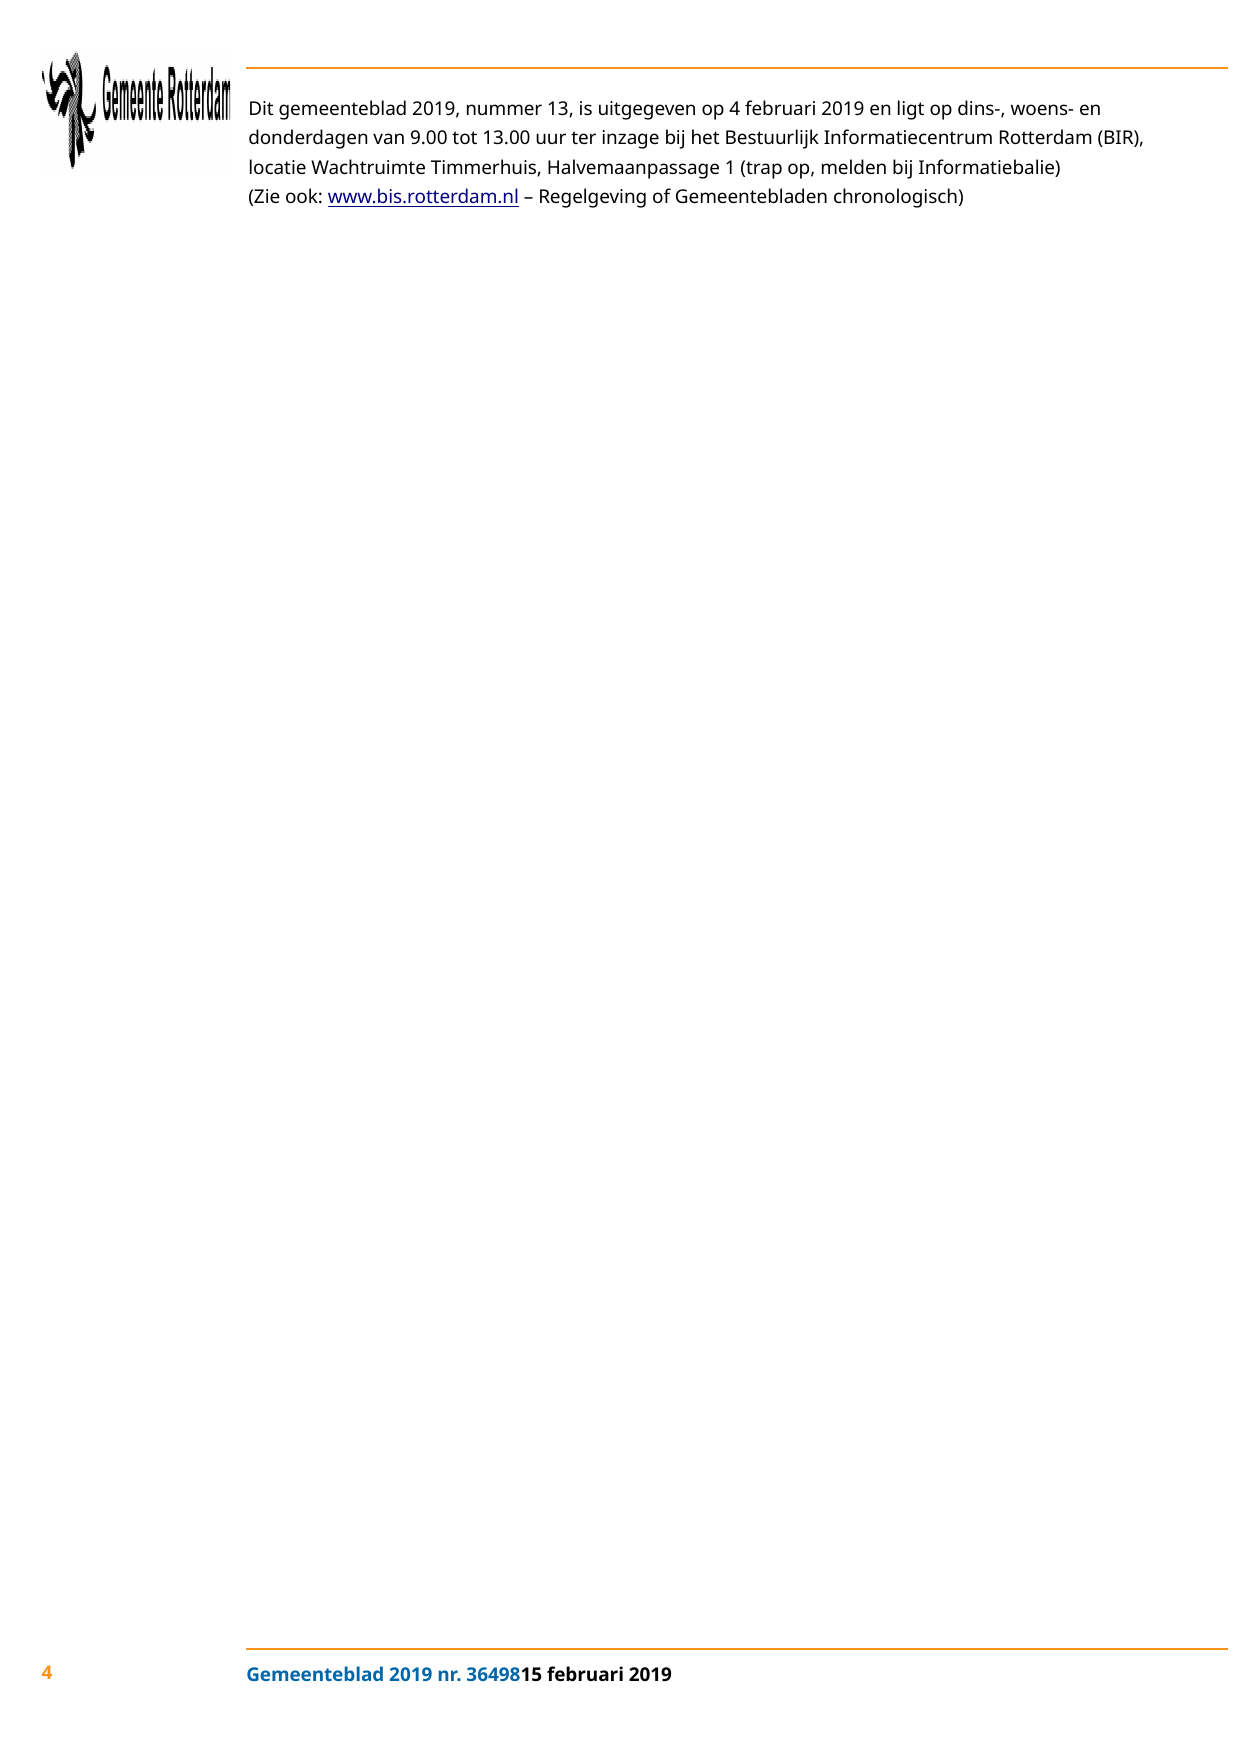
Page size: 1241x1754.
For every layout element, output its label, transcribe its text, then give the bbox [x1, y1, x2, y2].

picture [41, 47, 231, 172]
text (Zie ook: www.bis.rotterdam.nl – Regelgeving of Gemeentebladen chronologisch) [248, 184, 1152, 209]
text Dit gemeenteblad 2019, nummer 13, is uitgegeven op 4 februari 2019 en ligt op dins-, woens- en donderdagen van 9.00 tot 13.00 uur ter inzage bij het Bestuurlijk Informatiecentrum Rotterdam (BIR), locatie Wachtruimte Timmerhuis, Halvemaanpassage 1 (trap op, melden bij Informatiebalie) [248, 95, 1152, 180]
